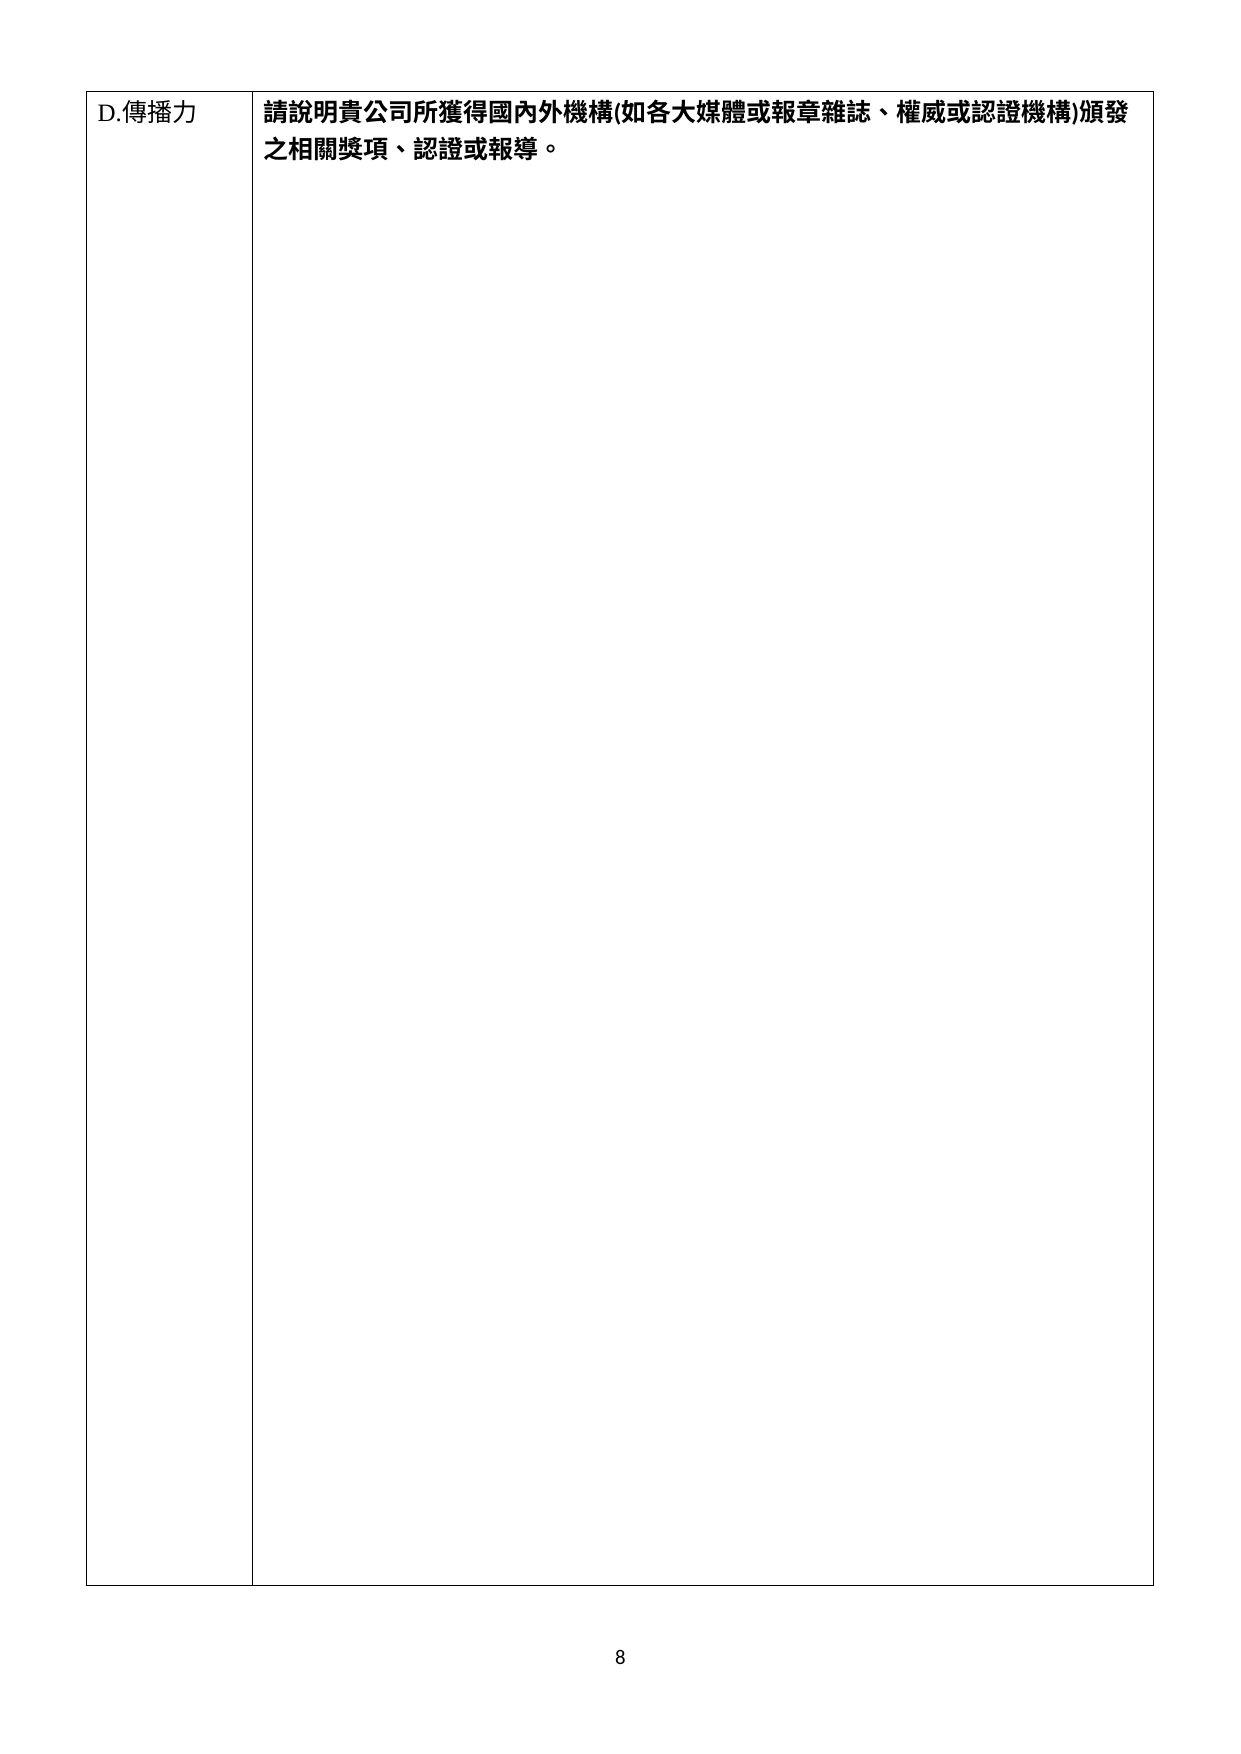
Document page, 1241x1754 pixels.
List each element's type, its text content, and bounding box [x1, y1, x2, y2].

table_cell D.傳播力 [87, 92, 252, 1585]
table_cell 請說明貴公司所獲得國內外機構(如各大媒體或報章雜誌、權威或認證機構)頒發之相關獎項、認證或報導。 [253, 92, 1153, 1585]
